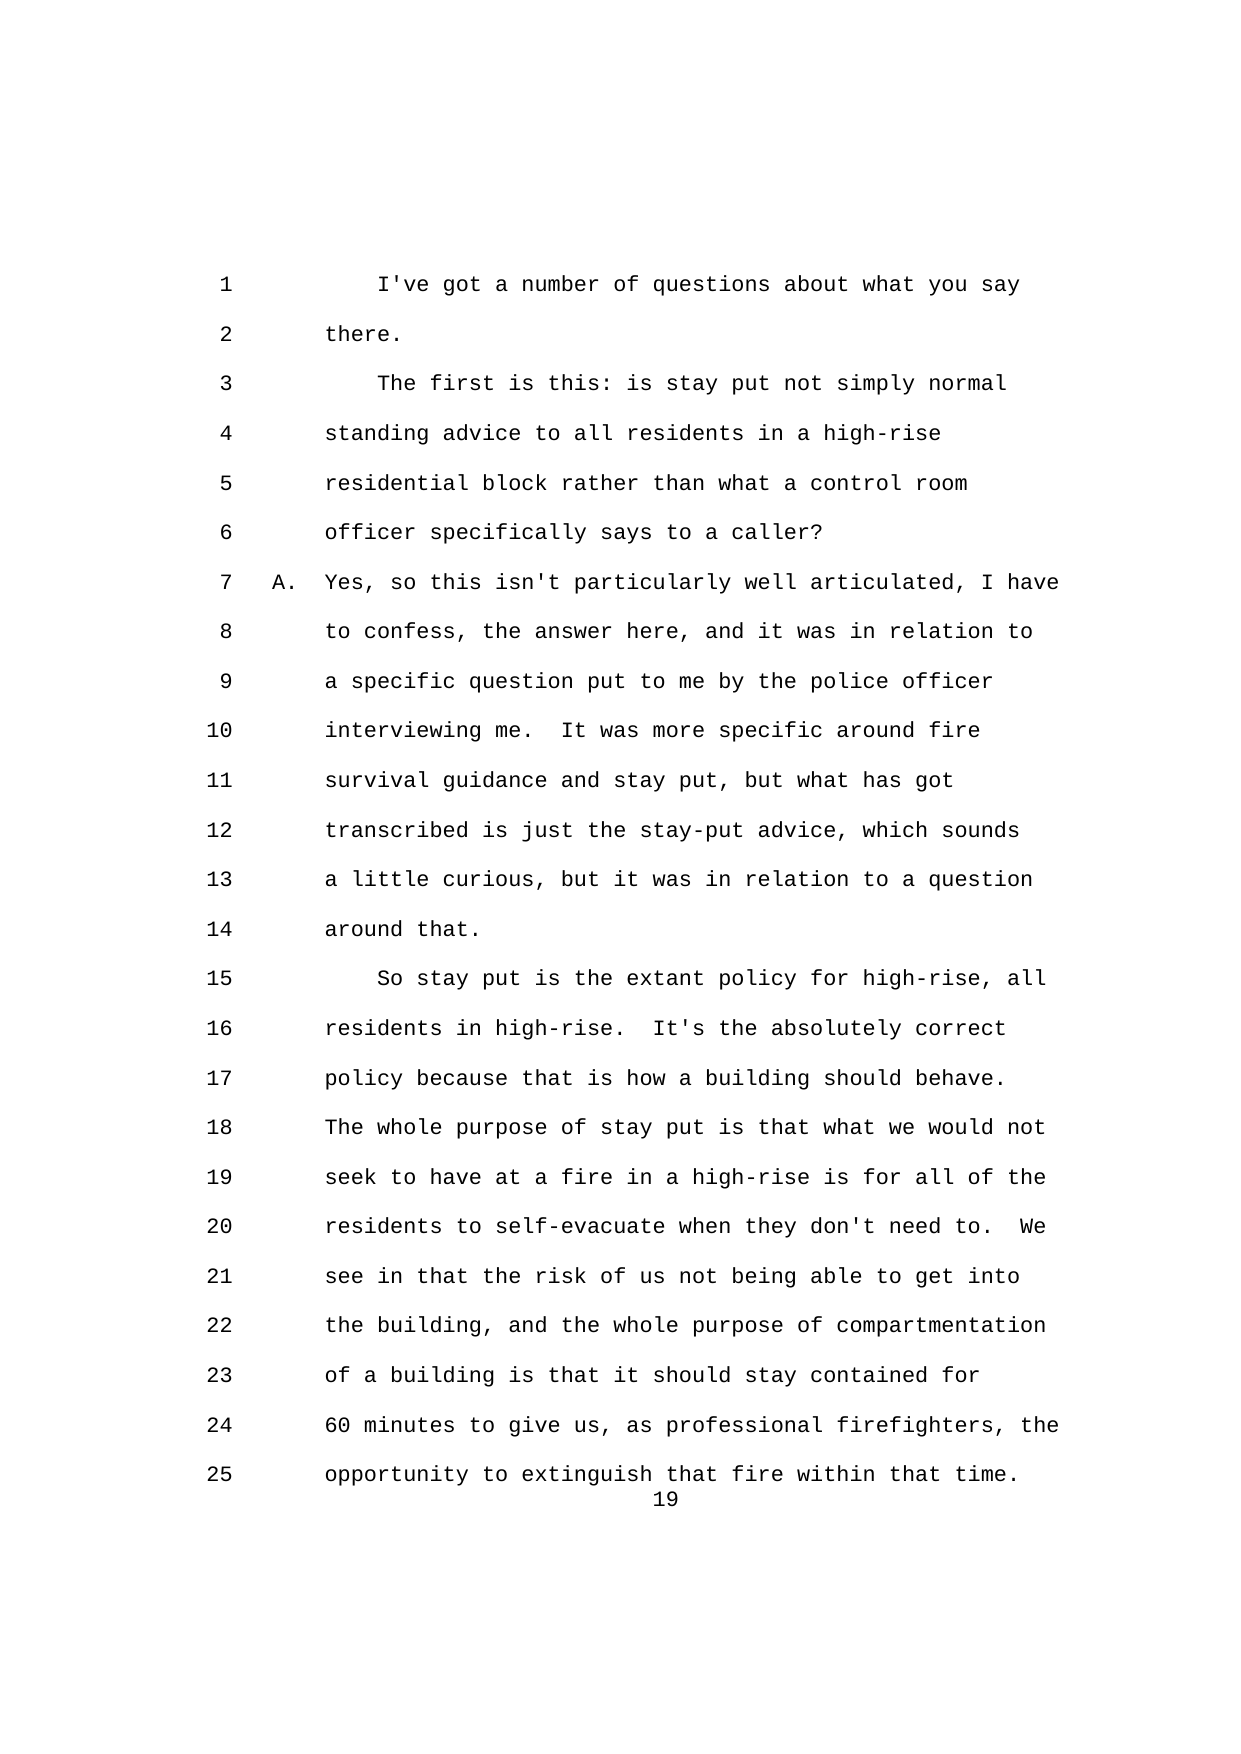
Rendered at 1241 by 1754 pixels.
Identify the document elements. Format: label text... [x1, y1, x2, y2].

text 17 policy because that is how a building should behave. [75, 1067, 1165, 1091]
text 12 transcribed is just the stay-put advice, which sounds [75, 819, 1165, 843]
text 25 opportunity to extinguish that fire within that time. [75, 1463, 1165, 1488]
text 8 to confess, the answer here, and it was in relation to [75, 620, 1165, 645]
text 14 around that. [75, 918, 1165, 943]
text 5 residential block rather than what a control room [75, 472, 1165, 496]
text 19 seek to have at a fire in a high-rise is for all of the [75, 1166, 1165, 1191]
text 16 residents in high-rise. It's the absolutely correct [75, 1017, 1165, 1042]
text 22 the building, and the whole purpose of compartmentation [75, 1314, 1165, 1339]
text 21 see in that the risk of us not being able to get into [75, 1265, 1165, 1290]
text 18 The whole purpose of stay put is that what we would not [75, 1116, 1165, 1141]
text 13 a little curious, but it was in relation to a question [75, 868, 1165, 893]
text 1 I've got a number of questions about what you say [75, 273, 1165, 298]
text 11 survival guidance and stay put, but what has got [75, 769, 1165, 794]
text 10 interviewing me. It was more specific around fire [75, 719, 1165, 744]
text 20 residents to self-evacuate when they don't need to. We [75, 1215, 1165, 1240]
text 19 [75, 1488, 1165, 1513]
text 7 A. Yes, so this isn't particularly well articulated, I have [75, 571, 1165, 596]
text 3 The first is this: is stay put not simply normal [75, 372, 1165, 397]
text 24 60 minutes to give us, as professional firefighters, the [75, 1414, 1165, 1438]
text 9 a specific question put to me by the police officer [75, 670, 1165, 695]
text 4 standing advice to all residents in a high-rise [75, 422, 1165, 447]
text 2 there. [75, 323, 1165, 348]
text 6 officer specifically says to a caller? [75, 521, 1165, 546]
text 23 of a building is that it should stay contained for [75, 1364, 1165, 1389]
text 15 So stay put is the extant policy for high-rise, all [75, 967, 1165, 992]
